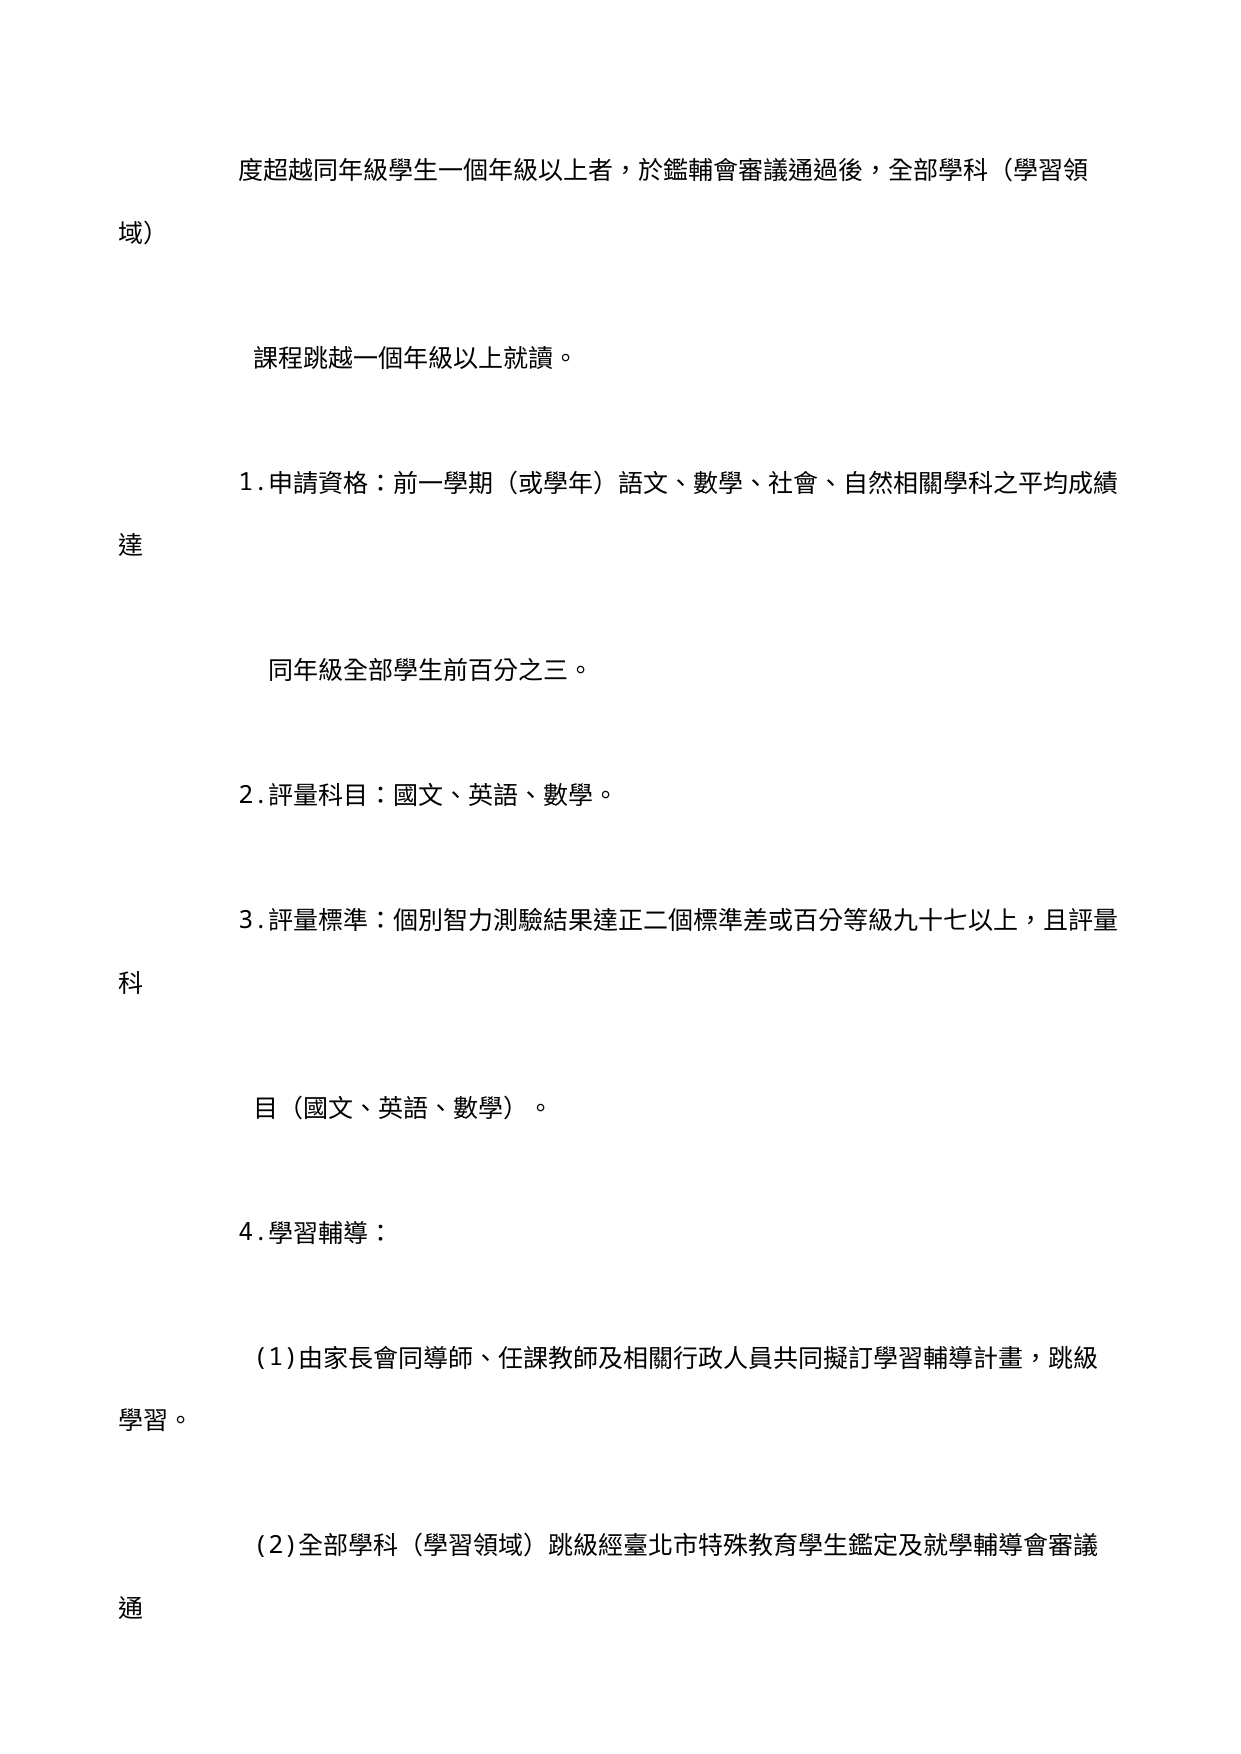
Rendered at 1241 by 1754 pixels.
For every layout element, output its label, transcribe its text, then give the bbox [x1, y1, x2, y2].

text (2)全部學科（學習領域）跳級經臺北市特殊教育學生鑑定及就學輔導會審議通 [118, 1502, 1122, 1627]
text (1)由家長會同導師、任課教師及相關行政人員共同擬訂學習輔導計畫，跳級學習。 [118, 1314, 1122, 1439]
text 課程跳越一個年級以上就讀。 [118, 314, 1122, 377]
text 3.評量標準：個別智力測驗結果達正二個標準差或百分等級九十七以上，且評量科 [118, 877, 1122, 1002]
text 度超越同年級學生一個年級以上者，於鑑輔會審議通過後，全部學科（學習領域） [118, 127, 1122, 252]
text 2.評量科目：國文、英語、數學。 [118, 752, 1122, 814]
text 4.學習輔導： [118, 1189, 1122, 1252]
text 同年級全部學生前百分之三。 [118, 627, 1122, 689]
text 1.申請資格：前一學期（或學年）語文、數學、社會、自然相關學科之平均成績達 [118, 439, 1122, 564]
text 目（國文、英語、數學）。 [118, 1064, 1122, 1127]
